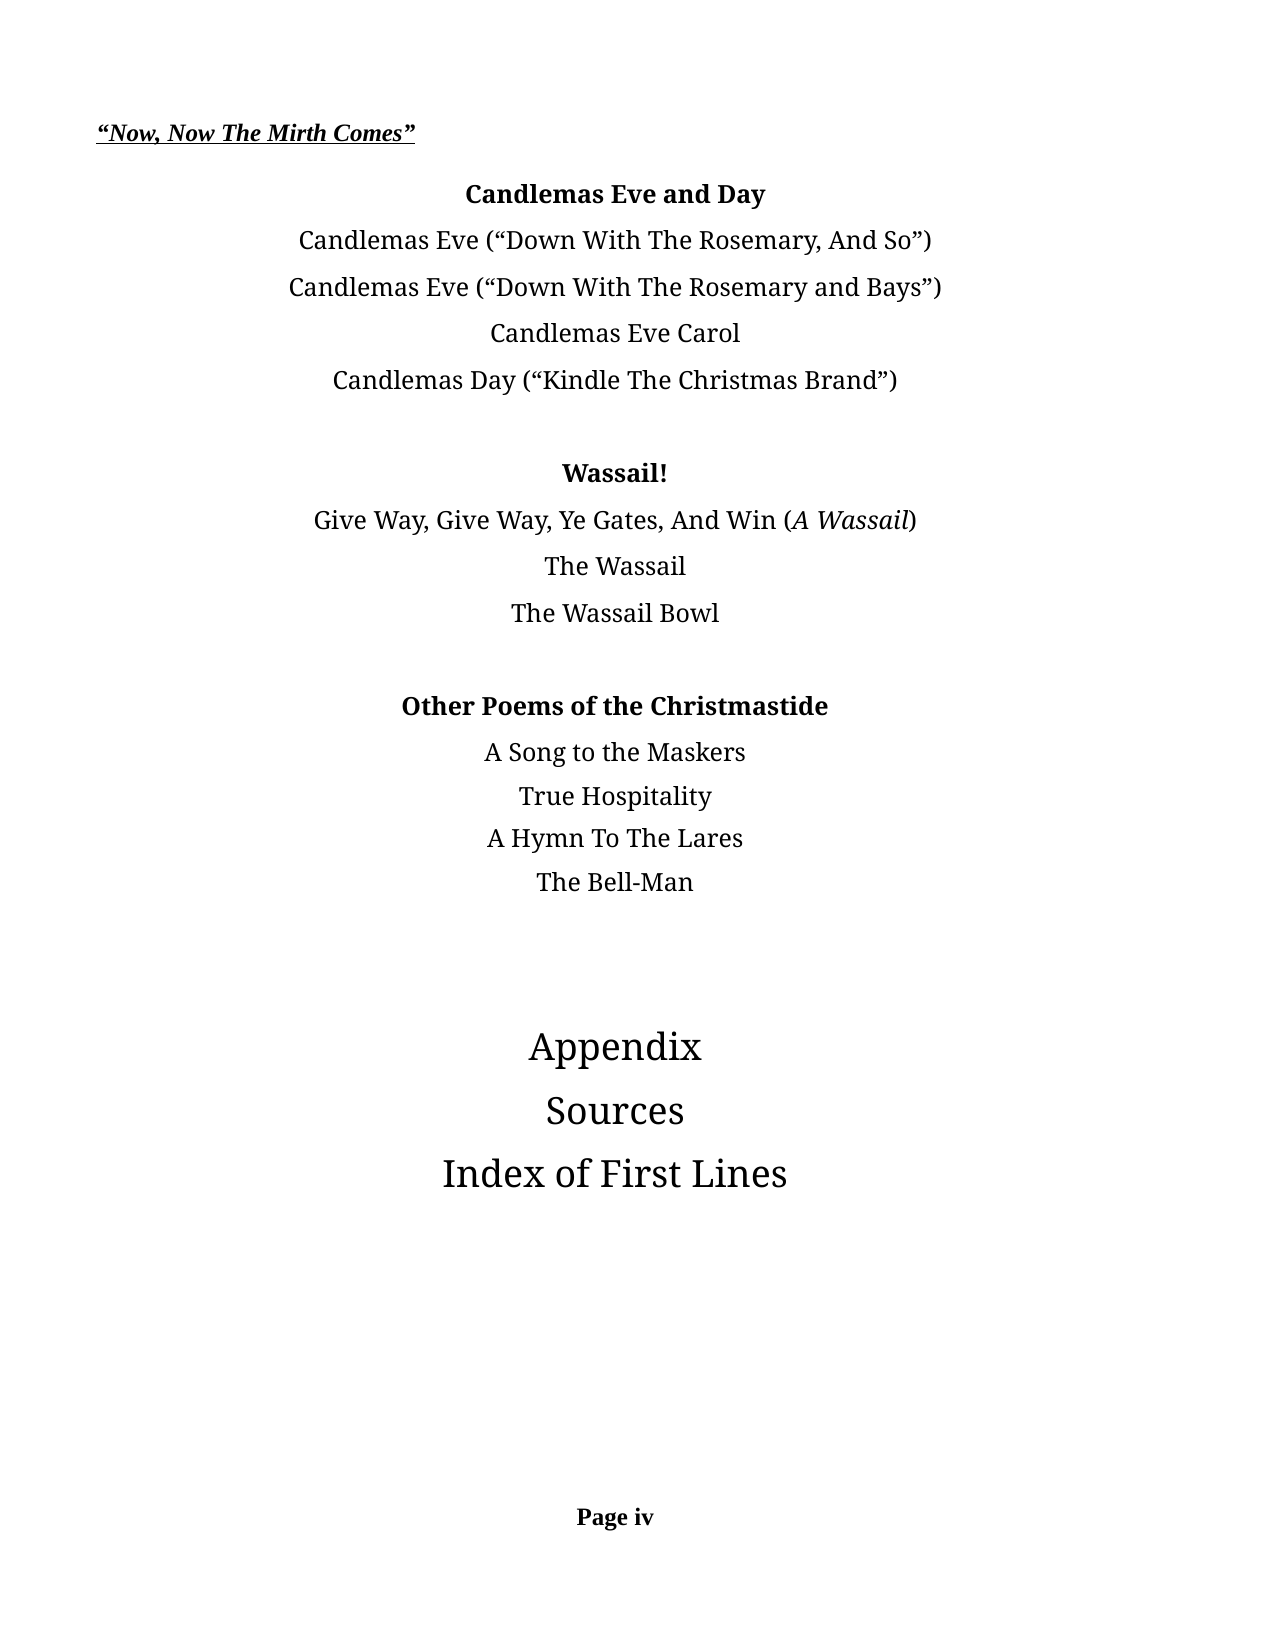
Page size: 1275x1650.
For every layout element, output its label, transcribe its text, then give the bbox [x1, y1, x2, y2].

text Candlemas Eve (“Down With The Rosemary, And So”) [96, 223, 1134, 257]
text Candlemas Day (“Kindle The Christmas Brand”) [96, 363, 1134, 397]
text Sources [96, 1084, 1134, 1135]
text Candlemas Eve and Day [96, 176, 1134, 210]
text Candlemas Eve Carol [96, 316, 1134, 350]
text A Song to the Maskers [96, 735, 1134, 769]
text Other Poems of the Christmastide [96, 688, 1134, 723]
text The Bell-Man [96, 864, 1134, 898]
text The Wassail [96, 549, 1134, 583]
text True Hospitality [96, 778, 1134, 812]
text Appendix [96, 1021, 1134, 1072]
text A Hymn To The Lares [96, 821, 1134, 855]
text Index of First Lines [96, 1148, 1134, 1199]
text Candlemas Eve (“Down With The Rosemary and Bays”) [96, 269, 1134, 303]
text Give Way, Give Way, Ye Gates, And Win (A Wassail) [96, 502, 1134, 536]
text The Wassail Bowl [96, 595, 1134, 629]
text Wassail! [96, 456, 1134, 490]
